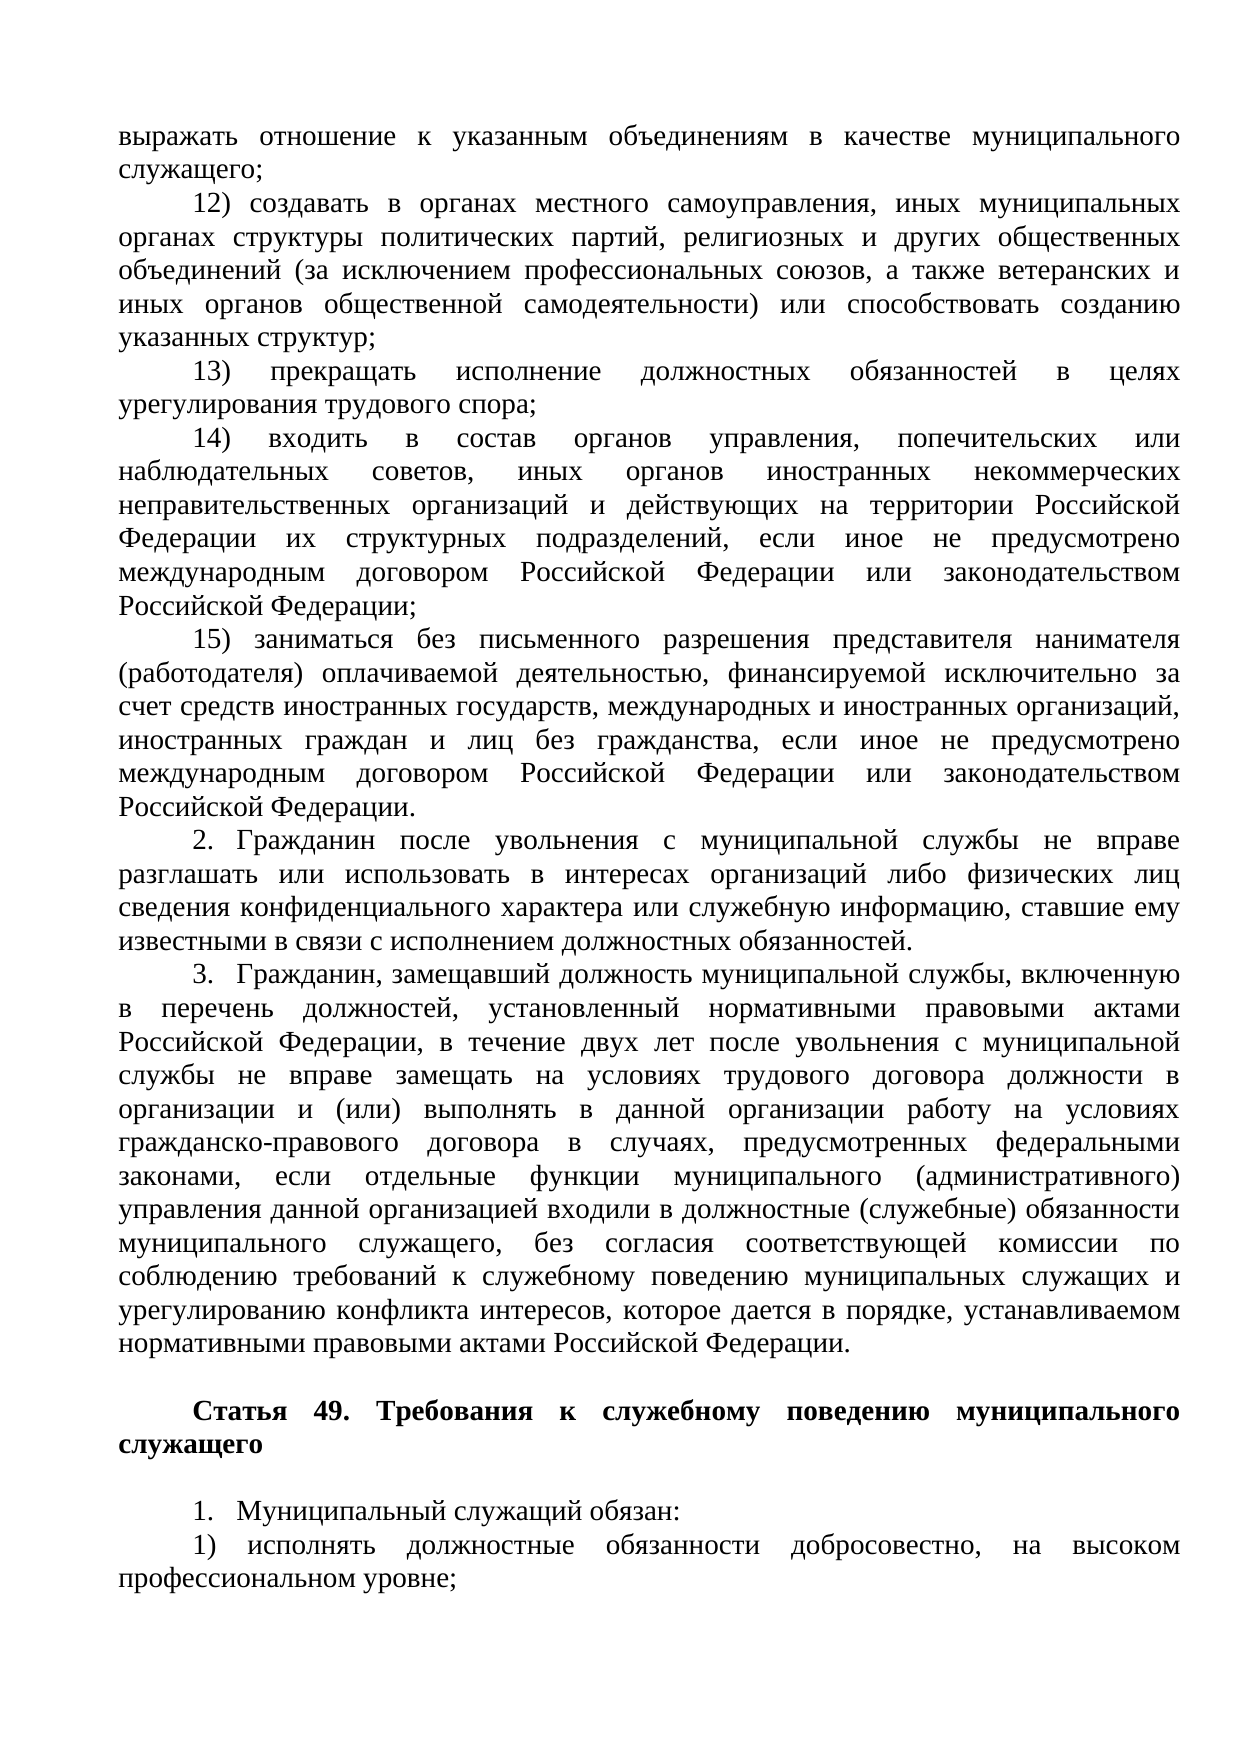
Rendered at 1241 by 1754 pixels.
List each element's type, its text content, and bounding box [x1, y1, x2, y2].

text 1) исполнять должностные обязанности добросовестно, на высоком профессиональном уровне; [118, 1527, 1181, 1594]
list Муниципальный служащий обязан: [118, 1493, 1181, 1527]
text 14) входить в состав органов управления, попечительских или наблюдательных советов, иных органов иностранных некоммерческих неправительственных организаций и действующих на территории Российской Федерации их структурных подразделений, если иное не предусмотрено международным договором Российской Федерации или законодательством Российской Федерации; [118, 420, 1181, 621]
text 13) прекращать исполнение должностных обязанностей в целях урегулирования трудового спора; [118, 353, 1181, 420]
list Гражданин, замещавший должность муниципальной службы, включенную в перечень должностей, установленный нормативными правовыми актами Российской Федерации, в течение двух лет после увольнения с муниципальной службы не вправе замещать на условиях трудового договора должности в организации и (или) выполнять в данной организации работу на условиях гражданско-правового договора в случаях, предусмотренных федеральными законами, если отдельные функции муниципального (административного) управления данной организацией входили в должностные (служебные) обязанности муниципального служащего, без согласия соответствующей комиссии по соблюдению требований к служебному поведению муниципальных служащих и урегулированию конфликта интересов, которое дается в порядке, устанавливаемом нормативными правовыми актами Российской Федерации. [118, 957, 1181, 1359]
list Гражданин после увольнения с муниципальной службы не вправе разглашать или использовать в интересах организаций либо физических лиц сведения конфиденциального характера или служебную информацию, ставшие ему известными в связи с исполнением должностных обязанностей. [118, 822, 1181, 957]
text выражать отношение к указанным объединениям в качестве муниципального служащего; [118, 118, 1181, 185]
text 15) заниматься без письменного разрешения представителя нанимателя (работодателя) оплачиваемой деятельностью, финансируемой исключительно за счет средств иностранных государств, международных и иностранных организаций, иностранных граждан и лиц без гражданства, если иное не предусмотрено международным договором Российской Федерации или законодательством Российской Федерации. [118, 621, 1181, 822]
text Статья 49. Требования к служебному поведению муниципального служащего [118, 1393, 1181, 1460]
text 12) создавать в органах местного самоуправления, иных муниципальных органах структуры политических партий, религиозных и других общественных объединений (за исключением профессиональных союзов, а также ветеранских и иных органов общественной самодеятельности) или способствовать созданию указанных структур; [118, 185, 1181, 353]
